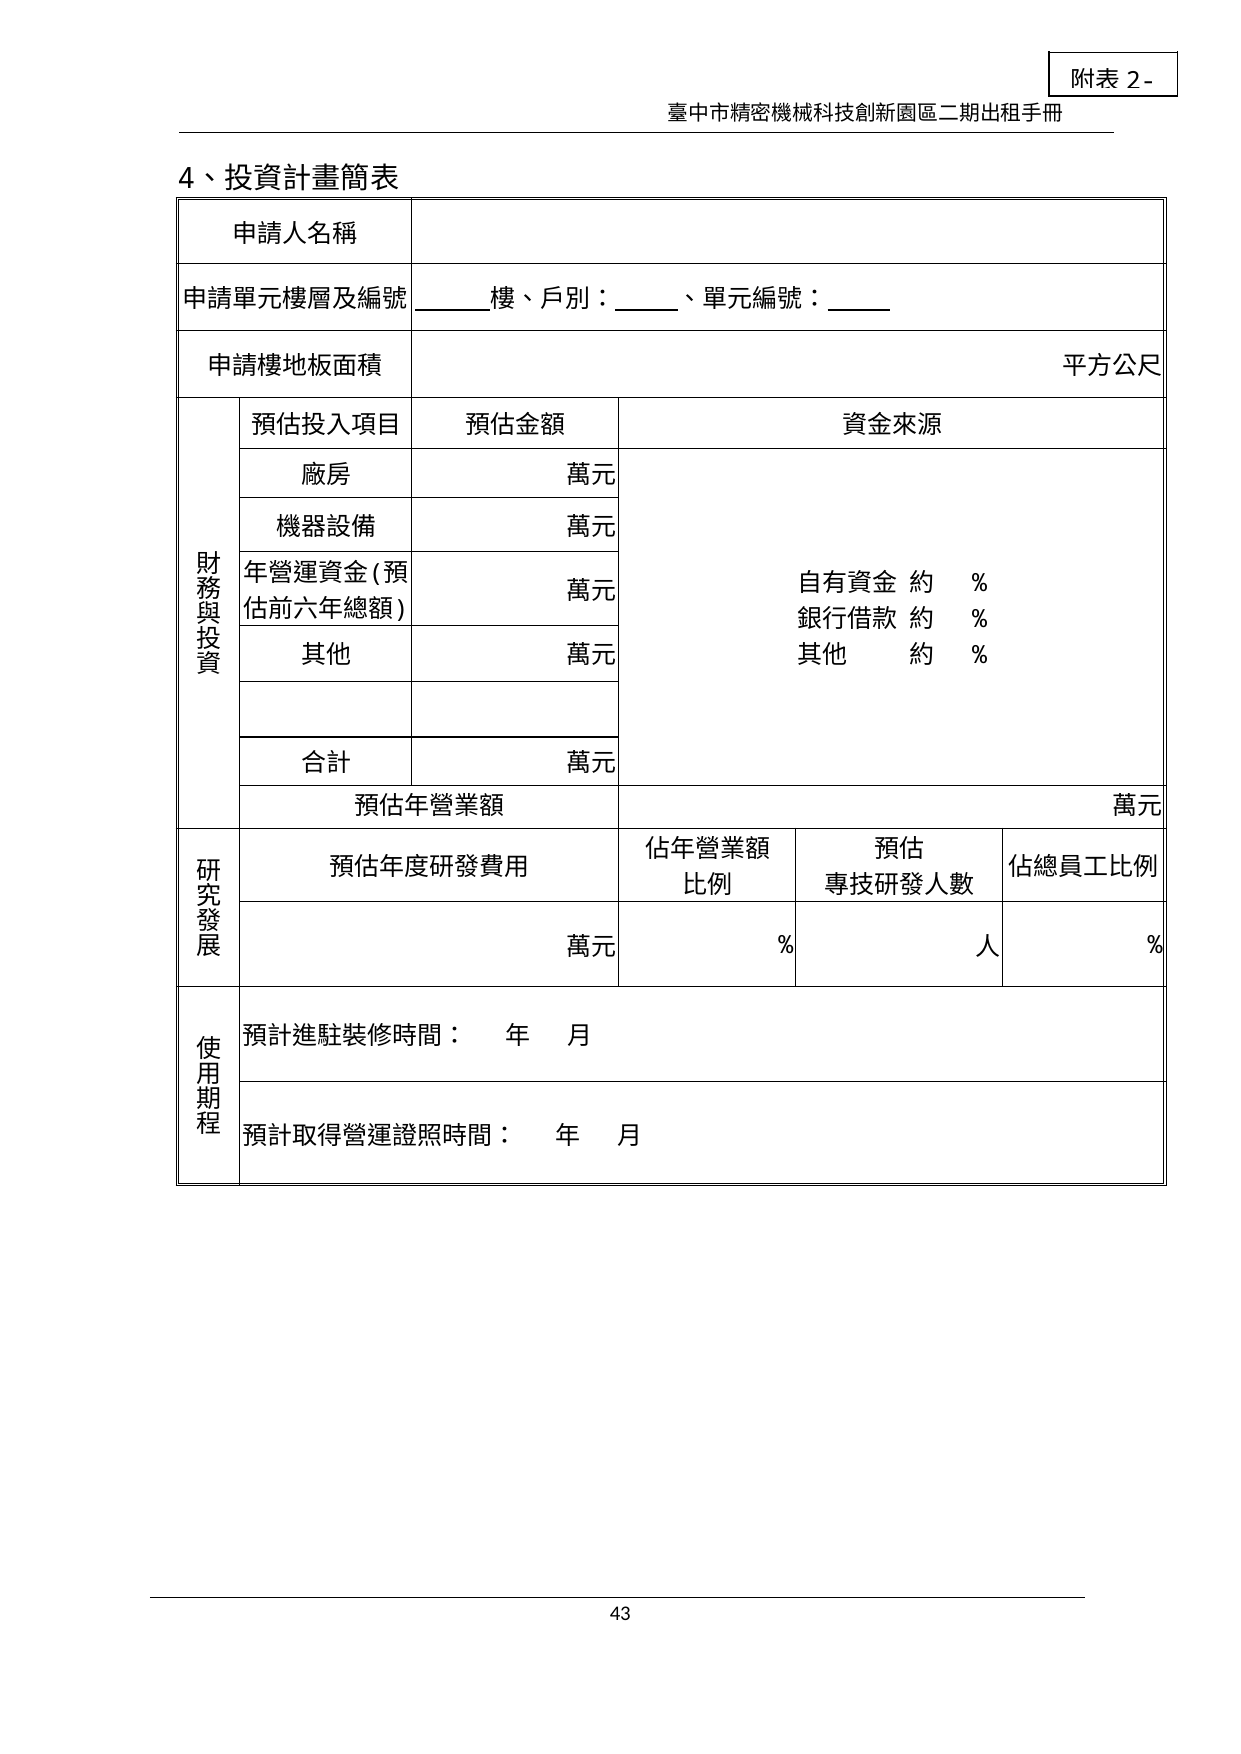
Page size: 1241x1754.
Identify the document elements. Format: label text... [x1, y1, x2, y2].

text 4、投資計畫簡表 [177, 154, 1063, 197]
table_cell 萬元 [412, 449, 618, 497]
table_cell 機器設備 [240, 498, 411, 551]
table_cell 萬元 [412, 626, 618, 681]
table_cell % [619, 902, 795, 986]
table_cell 萬元 [412, 552, 618, 624]
table_cell 樓、戶別： 、單元編號： [412, 264, 1163, 330]
table_cell 資金來源 [619, 398, 1163, 448]
text 附表2-4 [1064, 60, 1162, 88]
table_cell 萬元 [240, 902, 618, 986]
text [1050, 53, 1177, 95]
table_cell 萬元 [412, 498, 618, 551]
table_cell 萬元 [412, 738, 618, 785]
table_cell 預估年度研發費用 [240, 829, 618, 901]
table_cell 人 [796, 902, 1002, 986]
table_cell 其他 [240, 626, 411, 681]
table_cell 合計 [240, 738, 411, 785]
table_cell 預估年營業額 [240, 786, 618, 828]
table_cell 廠房 [240, 449, 411, 497]
table_cell 預估 專技研發人數 [796, 829, 1002, 901]
table_cell 申請樓地板面積 [179, 331, 411, 397]
table_cell [412, 682, 618, 736]
table_cell 預估投入項目 [240, 398, 411, 448]
table_header 申請人名稱 [179, 200, 411, 263]
table_cell 佔總員工比例 [1003, 829, 1163, 901]
table_cell 使用期程 [179, 987, 239, 1183]
table_cell 研究發展 [179, 829, 239, 986]
table_cell 申請單元樓層及編號 [179, 264, 411, 330]
table_cell 平方公尺 [412, 331, 1163, 397]
table_cell 預估金額 [412, 398, 618, 448]
table_cell [240, 682, 411, 736]
table_cell 年營運資金(預估前六年總額) [240, 552, 411, 624]
table_cell 財務與投資 [179, 398, 239, 828]
table_cell 預計取得營運證照時間： 年 月 [240, 1082, 1163, 1183]
table_cell 自有資金 約 % 銀行借款 約 % 其他 約 % [619, 449, 1163, 785]
table_cell 佔年營業額 比例 [619, 829, 795, 901]
table_header [412, 200, 1163, 263]
table_cell 預計進駐裝修時間： 年 月 [240, 987, 1163, 1081]
table_cell 萬元 [619, 786, 1163, 828]
table_cell % [1003, 902, 1163, 986]
